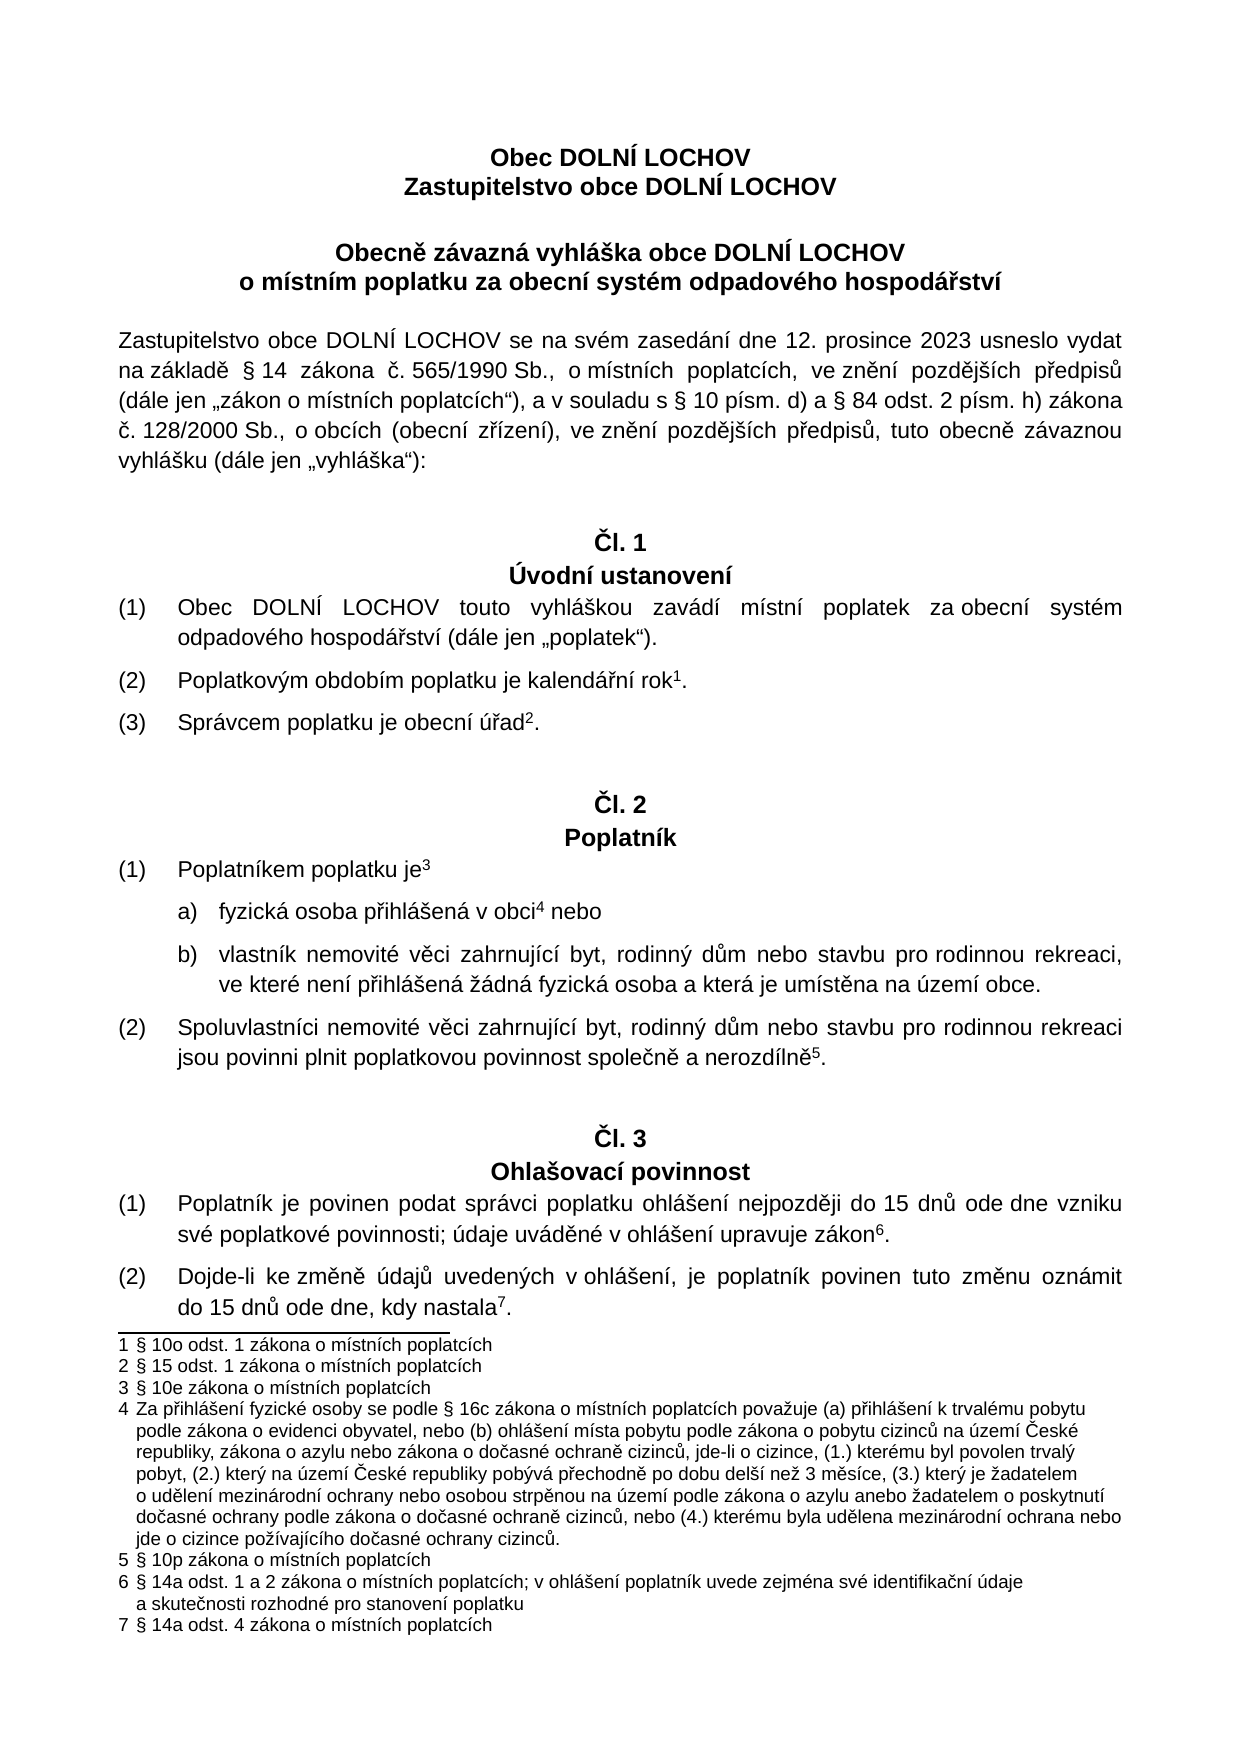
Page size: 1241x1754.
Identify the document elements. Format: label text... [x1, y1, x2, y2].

list Dojde-li ke změně údajů uvedených v ohlášení, je poplatník povinen tuto změnu oznámit do 15 dnů ode dne, kdy nastala. [118, 1263, 1122, 1320]
list § 10o odst. 1 zákona o místních poplatcích [118, 1333, 1122, 1355]
subtitle Obecně závazná vyhláška obce DOLNÍ LOCHOV o místním poplatku za obecní systém odpadového hospodářství [118, 238, 1122, 295]
list Poplatkovým obdobím poplatku je kalendářní rok. [118, 667, 1122, 693]
list § 14a odst. 1 a 2 zákona o místních poplatcích; v ohlášení poplatník uvede zejména své identifikační údaje a skutečnosti rozhodné pro stanovení poplatku [118, 1571, 1122, 1614]
list Poplatník je povinen podat správci poplatku ohlášení nejpozději do 15 dnů ode dne vzniku své poplatkové povinnosti; údaje uváděné v ohlášení upravuje zákon. [118, 1190, 1122, 1247]
subtitle Čl. 2 Poplatník [118, 789, 1122, 851]
list § 10p zákona o místních poplatcích [118, 1549, 1122, 1571]
list Správcem poplatku je obecní úřad. [118, 709, 1122, 736]
list vlastník nemovité věci zahrnující byt, rodinný dům nebo stavbu pro rodinnou rekreaci, ve které není přihlášená žádná fyzická osoba a která je umístěna na území obce. [177, 941, 1122, 998]
subtitle Čl. 1 Úvodní ustanovení [118, 528, 1122, 589]
list § 10e zákona o místních poplatcích [118, 1377, 1122, 1398]
text Zastupitelstvo obce DOLNÍ LOCHOV se na svém zasedání dne 12. prosince 2023 usneslo vydat na základě § 14 zákona č. 565/1990 Sb., o místních poplatcích, ve znění pozdějších předpisů (dále jen „zákon o místních poplatcích“), a v souladu s § 10 písm. d) a § 84 odst. 2 písm. h) zákona č. 128/2000 Sb., o obcích (obecní zřízení), ve znění pozdějších předpisů, tuto obecně závaznou vyhlášku (dále jen „vyhláška“): [118, 327, 1122, 474]
text Obec DOLNÍ LOCHOV Zastupitelstvo obce DOLNÍ LOCHOV [118, 143, 1122, 201]
list fyzická osoba přihlášená v obci nebo [177, 898, 1122, 925]
list § 14a odst. 4 zákona o místních poplatcích [118, 1614, 1122, 1635]
list Za přihlášení fyzické osoby se podle § 16c zákona o místních poplatcích považuje (a) přihlášení k trvalému pobytu podle zákona o evidenci obyvatel, nebo (b) ohlášení místa pobytu podle zákona o pobytu cizinců na území České republiky, zákona o azylu nebo zákona o dočasné ochraně cizinců, jde-li o cizince, (1.) kterému byl povolen trvalý pobyt, (2.) který na území České republiky pobývá přechodně po dobu delší než 3 měsíce, (3.) který je žadatelem o udělení mezinárodní ochrany nebo osobou strpěnou na území podle zákona o azylu anebo žadatelem o poskytnutí dočasné ochrany podle zákona o dočasné ochraně cizinců, nebo (4.) kterému byla udělena mezinárodní ochrana nebo jde o cizince požívajícího dočasné ochrany cizinců. [118, 1398, 1122, 1549]
list Spoluvlastníci nemovité věci zahrnující byt, rodinný dům nebo stavbu pro rodinnou rekreaci jsou povinni plnit poplatkovou povinnost společně a nerozdílně. [118, 1014, 1122, 1071]
list Poplatníkem poplatku je [118, 856, 1122, 882]
subtitle Čl. 3 Ohlašovací povinnost [118, 1124, 1122, 1186]
list Obec DOLNÍ LOCHOV touto vyhláškou zavádí místní poplatek za obecní systém odpadového hospodářství (dále jen „poplatek“). [118, 594, 1122, 650]
list § 15 odst. 1 zákona o místních poplatcích [118, 1355, 1122, 1377]
